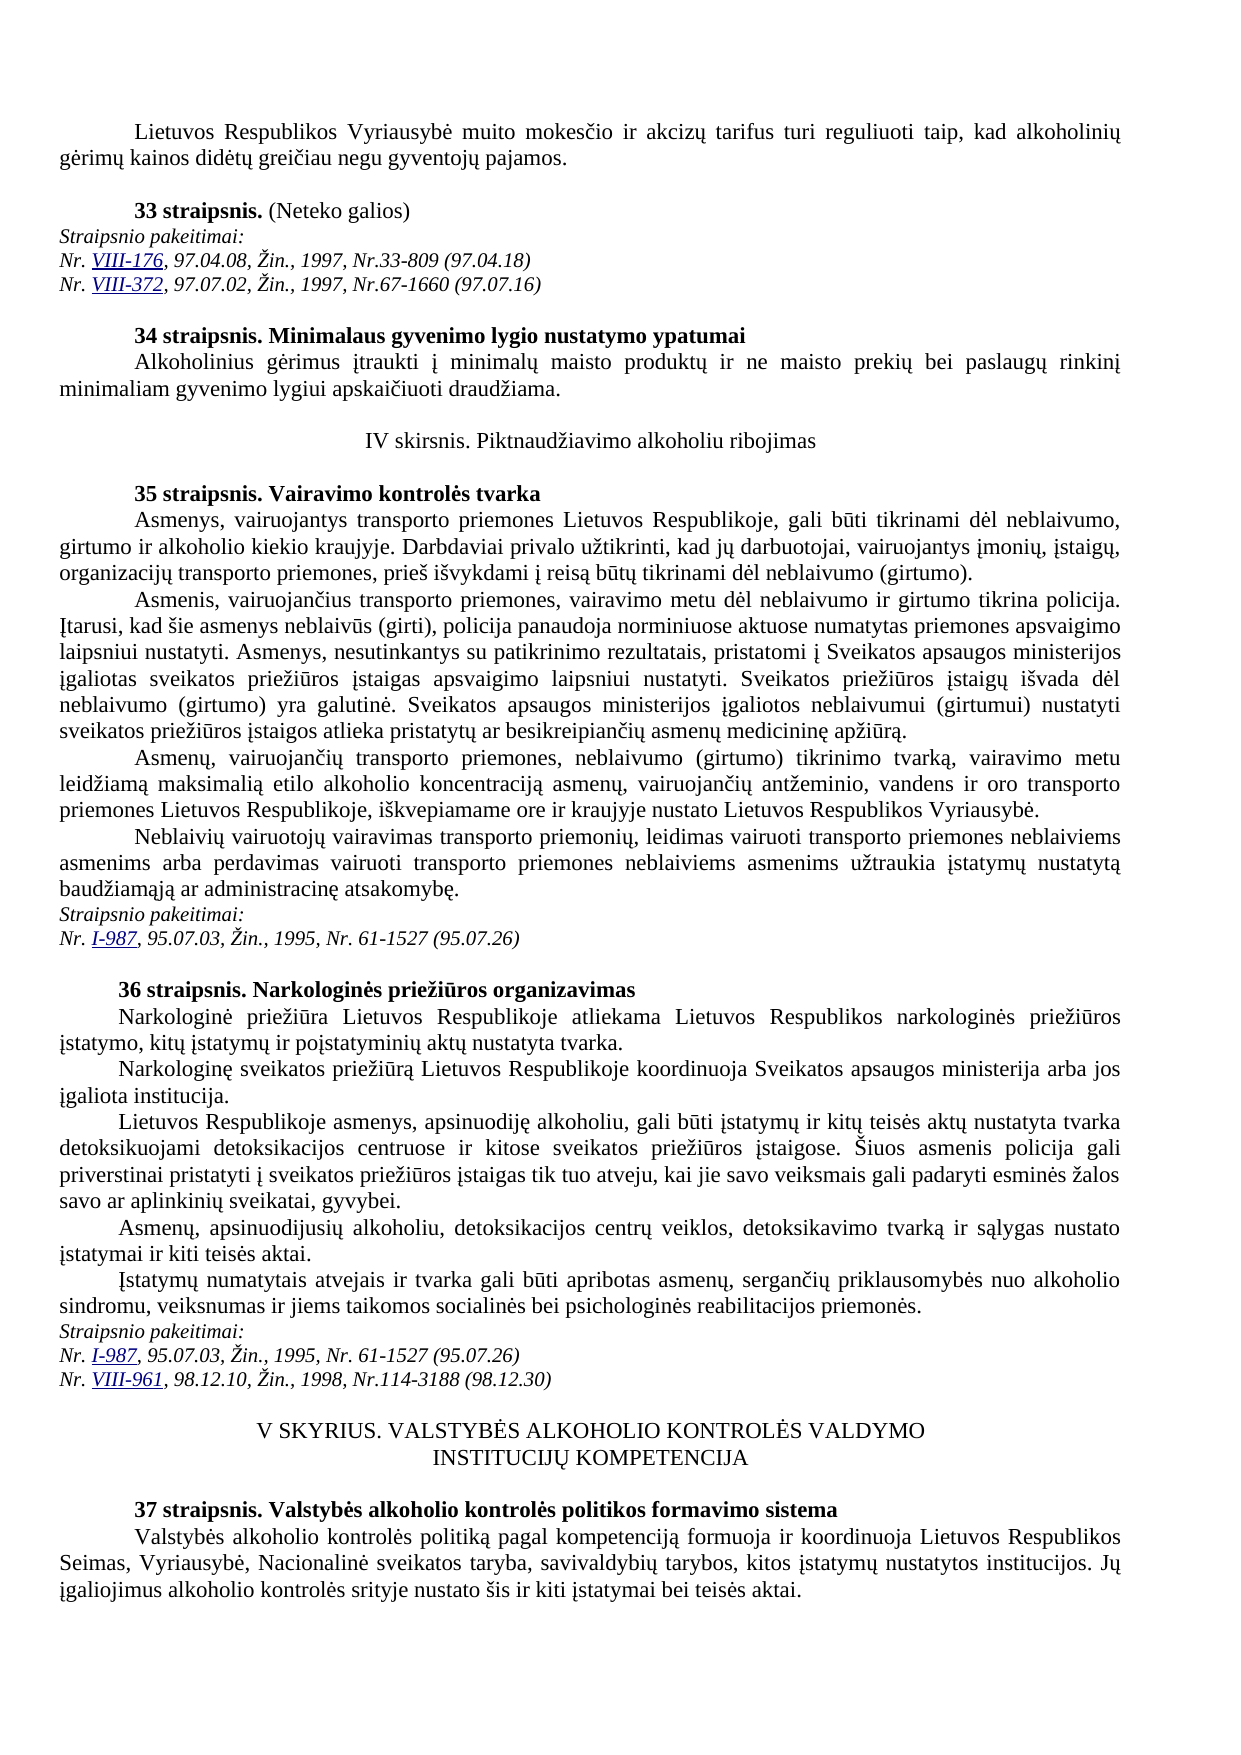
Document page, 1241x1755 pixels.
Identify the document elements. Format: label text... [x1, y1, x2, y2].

text Nr. I-987, 95.07.03, Žin., 1995, Nr. 61-1527 (95.07.26) [59, 1343, 1122, 1367]
text IV skirsnis. Piktnaudžiavimo alkoholiu ribojimas [59, 427, 1122, 454]
text Asmenų, apsinuodijusių alkoholiu, detoksikacijos centrų veiklos, detoksikavimo tvarką ir sąlygas nustato įstatymai ir kiti teisės aktai. [59, 1213, 1122, 1266]
text 34 straipsnis. Minimalaus gyvenimo lygio nustatymo ypatumai [59, 322, 1122, 348]
text INSTITUCIJŲ KOMPETENCIJA [59, 1444, 1122, 1470]
text Straipsnio pakeitimai: [59, 902, 1122, 926]
text Narkologinė priežiūra Lietuvos Respublikoje atliekama Lietuvos Respublikos narkologinės priežiūros įstatymo, kitų įstatymų ir poįstatyminių aktų nustatyta tvarka. [59, 1003, 1122, 1055]
text 33 straipsnis. (Neteko galios) [59, 197, 1122, 223]
text Valstybės alkoholio kontrolės politiką pagal kompetenciją formuoja ir koordinuoja Lietuvos Respublikos Seimas, Vyriausybė, Nacionalinė sveikatos taryba, savivaldybių tarybos, kitos įstatymų nustatytos institucijos. Jų įgaliojimus alkoholio kontrolės srityje nustato šis ir kiti įstatymai bei teisės aktai. [59, 1523, 1122, 1602]
text Straipsnio pakeitimai: [59, 1319, 1122, 1343]
text Asmenys, vairuojantys transporto priemones Lietuvos Respublikoje, gali būti tikrinami dėl neblaivumo, girtumo ir alkoholio kiekio kraujyje. Darbdaviai privalo užtikrinti, kad jų darbuotojai, vairuojantys įmonių, įstaigų, organizacijų transporto priemones, prieš išvykdami į reisą būtų tikrinami dėl neblaivumo (girtumo). [59, 507, 1122, 586]
text Alkoholinius gėrimus įtraukti į minimalų maisto produktų ir ne maisto prekių bei paslaugų rinkinį minimaliam gyvenimo lygiui apskaičiuoti draudžiama. [59, 348, 1122, 401]
text 35 straipsnis. Vairavimo kontrolės tvarka [59, 480, 1122, 507]
text 36 straipsnis. Narkologinės priežiūros organizavimas [59, 976, 1122, 1003]
text Lietuvos Respublikoje asmenys, apsinuodiję alkoholiu, gali būti įstatymų ir kitų teisės aktų nustatyta tvarka detoksikuojami detoksikacijos centruose ir kitose sveikatos priežiūros įstaigose. Šiuos asmenis policija gali priverstinai pristatyti į sveikatos priežiūros įstaigas tik tuo atveju, kai jie savo veiksmais gali padaryti esminės žalos savo ar aplinkinių sveikatai, gyvybei. [59, 1108, 1122, 1213]
text Nr. VIII-961, 98.12.10, Žin., 1998, Nr.114-3188 (98.12.30) [59, 1367, 1122, 1391]
text Straipsnio pakeitimai: [59, 223, 1122, 248]
text Nr. VIII-176, 97.04.08, Žin., 1997, Nr.33-809 (97.04.18) [59, 248, 1122, 272]
text Lietuvos Respublikos Vyriausybė muito mokesčio ir akcizų tarifus turi reguliuoti taip, kad alkoholinių gėrimų kainos didėtų greičiau negu gyventojų pajamos. [59, 118, 1122, 171]
text Asmenis, vairuojančius transporto priemones, vairavimo metu dėl neblaivumo ir girtumo tikrina policija. Įtarusi, kad šie asmenys neblaivūs (girti), policija panaudoja norminiuose aktuose numatytas priemones apsvaigimo laipsniui nustatyti. Asmenys, nesutinkantys su patikrinimo rezultatais, pristatomi į Sveikatos apsaugos ministerijos įgaliotas sveikatos priežiūros įstaigas apsvaigimo laipsniui nustatyti. Sveikatos priežiūros įstaigų išvada dėl neblaivumo (girtumo) yra galutinė. Sveikatos apsaugos ministerijos įgaliotos neblaivumui (girtumui) nustatyti sveikatos priežiūros įstaigos atlieka pristatytų ar besikreipiančių asmenų medicininę apžiūrą. [59, 586, 1122, 744]
text 37 straipsnis. Valstybės alkoholio kontrolės politikos formavimo sistema [59, 1497, 1122, 1523]
text Neblaivių vairuotojų vairavimas transporto priemonių, leidimas vairuoti transporto priemones neblaiviems asmenims arba perdavimas vairuoti transporto priemones neblaiviems asmenims užtraukia įstatymų nustatytą baudžiamąją ar administracinę atsakomybę. [59, 823, 1122, 902]
text V SKYRIUS. VALSTYBĖS ALKOHOLIO KONTROLĖS VALDYMO [59, 1417, 1122, 1444]
text Asmenų, vairuojančių transporto priemones, neblaivumo (girtumo) tikrinimo tvarką, vairavimo metu leidžiamą maksimalią etilo alkoholio koncentraciją asmenų, vairuojančių antžeminio, vandens ir oro transporto priemones Lietuvos Respublikoje, iškvepiamame ore ir kraujyje nustato Lietuvos Respublikos Vyriausybė. [59, 744, 1122, 823]
text Nr. VIII-372, 97.07.02, Žin., 1997, Nr.67-1660 (97.07.16) [59, 272, 1122, 296]
text Nr. I-987, 95.07.03, Žin., 1995, Nr. 61-1527 (95.07.26) [59, 926, 1122, 950]
text Narkologinę sveikatos priežiūrą Lietuvos Respublikoje koordinuoja Sveikatos apsaugos ministerija arba jos įgaliota institucija. [59, 1055, 1122, 1108]
text Įstatymų numatytais atvejais ir tvarka gali būti apribotas asmenų, sergančių priklausomybės nuo alkoholio sindromu, veiksnumas ir jiems taikomos socialinės bei psichologinės reabilitacijos priemonės. [59, 1266, 1122, 1319]
